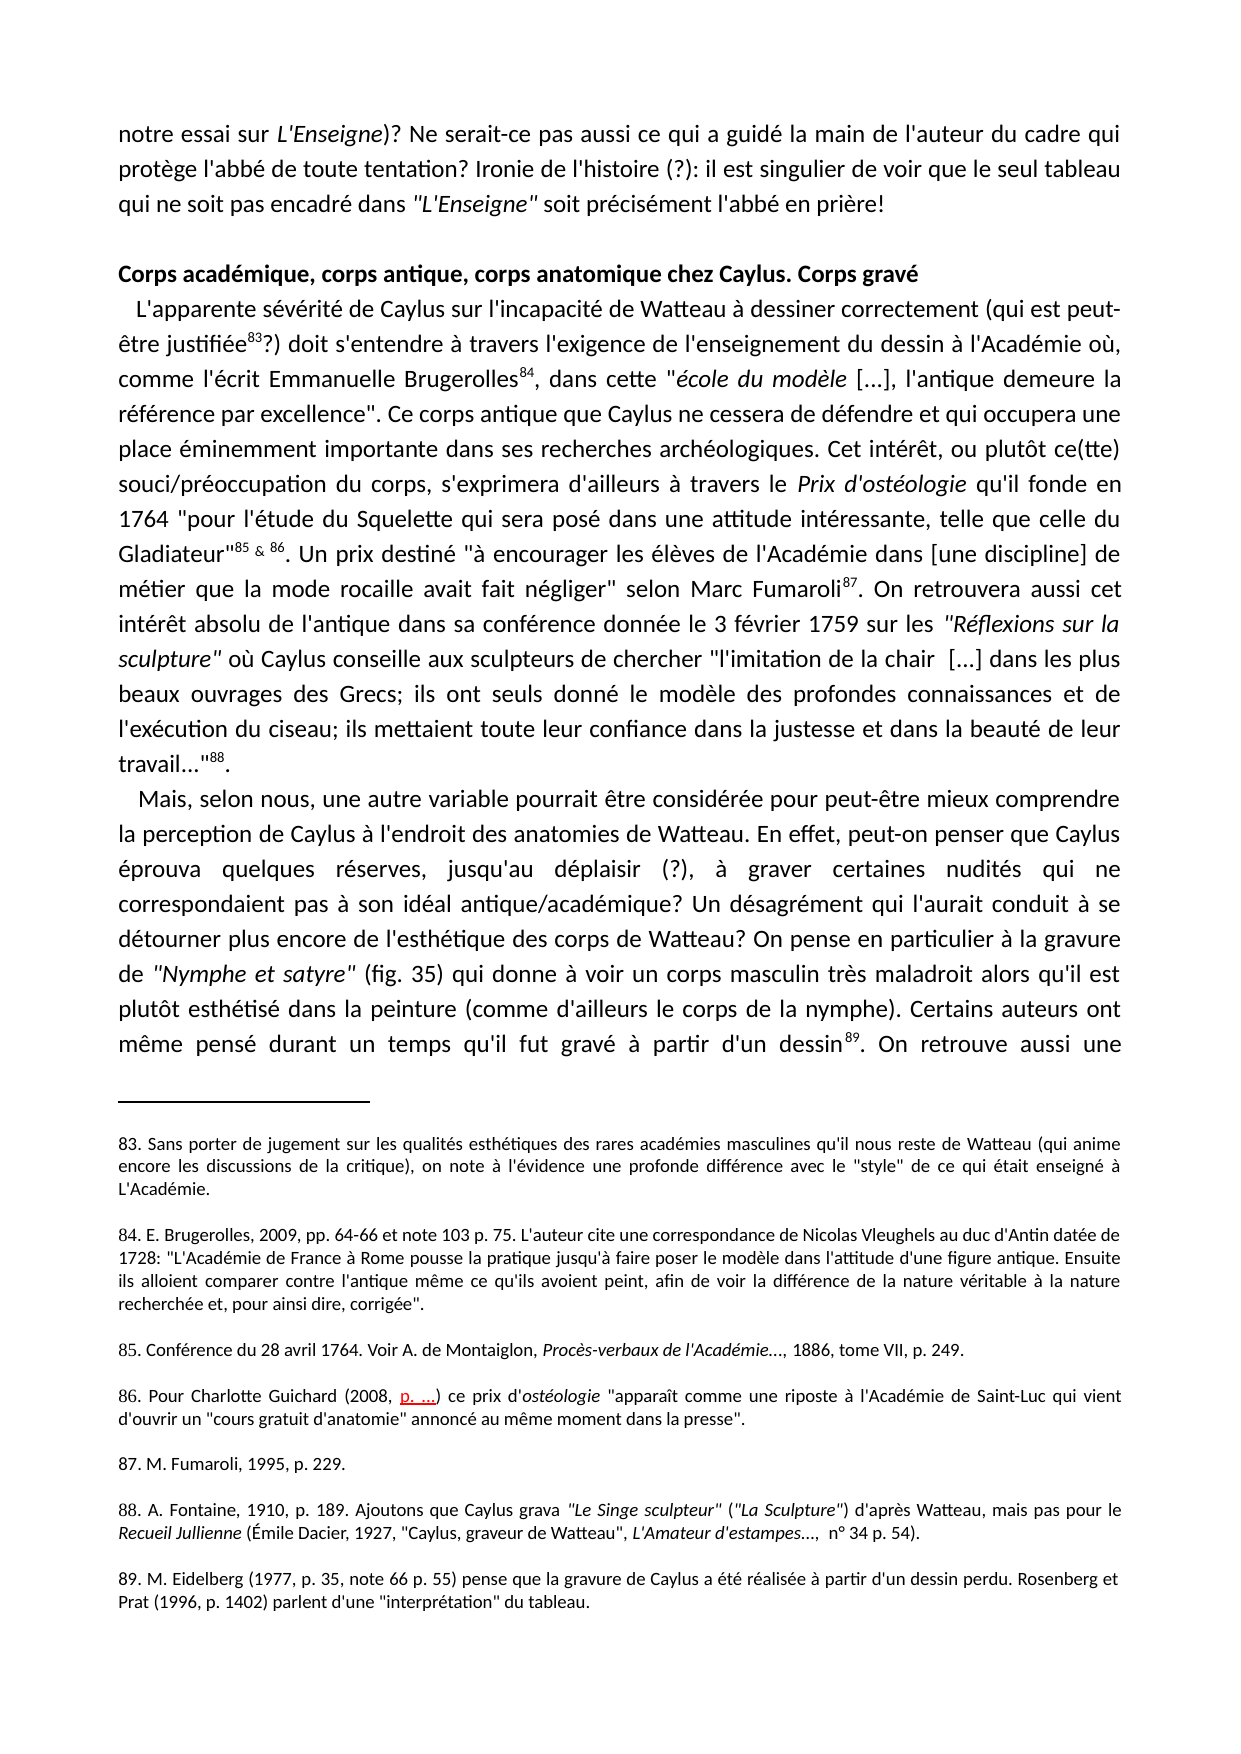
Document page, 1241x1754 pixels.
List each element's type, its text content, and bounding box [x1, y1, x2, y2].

text . Conférence du 28 avril 1764. Voir A. de Montaiglon, Procès-verbaux de l'Académie..., 1886, tome VII, p. 249. [118, 1338, 1122, 1361]
text notre essai sur L'Enseigne)? Ne serait-ce pas aussi ce qui a guidé la main de l'auteur du cadre qui protège l'abbé de toute tentation? Ironie de l'histoire (?): il est singulier de voir que le seul tableau qui ne soit pas encadré dans "L'Enseigne" soit précisément l'abbé en prière! [118, 118, 1122, 219]
text . Pour Charlotte Guichard (2008, p. ...) ce prix d'ostéologie "apparaît comme une riposte à l'Académie de Saint-Luc qui vient d'ouvrir un "cours gratuit d'anatomie" annoncé au même moment dans la presse". [118, 1384, 1122, 1429]
text . A. Fontaine, 1910, p. 189. Ajoutons que Caylus grava "Le Singe sculpteur" ("La Sculpture") d'après Watteau, mais pas pour le Recueil Jullienne (Émile Dacier, 1927, "Caylus, graveur de Watteau", L'Amateur d'estampes..., n° 34 p. 54). [118, 1498, 1122, 1544]
text . Sans porter de jugement sur les qualités esthétiques des rares académies masculines qu'il nous reste de Watteau (qui anime encore les discussions de la critique), on note à l'évidence une profonde différence avec le "style" de ce qui était enseigné à L'Académie. [118, 1132, 1122, 1200]
text Corps académique, corps antique, corps anatomique chez Caylus. Corps gravé [118, 258, 1122, 289]
text Mais, selon nous, une autre variable pourrait être considérée pour peut-être mieux comprendre la perception de Caylus à l'endroit des anatomies de Watteau. En effet, peut-on penser que Caylus éprouva quelques réserves, jusqu'au déplaisir (?), à graver certaines nudités qui ne correspondaient pas à son idéal antique/académique? Un désagrément qui l'aurait conduit à se détourner plus encore de l'esthétique des corps de Watteau? On pense en particulier à la gravure de "Nymphe et satyre" (fig. 35) qui donne à voir un corps masculin très maladroit alors qu'il est plutôt esthétisé dans la peinture (comme d'ailleurs le corps de la nymphe). Certains auteurs ont même pensé durant un temps qu'il fut gravé à partir d'un dessin. On retrouve aussi une [118, 783, 1122, 1059]
text L'apparente sévérité de Caylus sur l'incapacité de Watteau à dessiner correctement (qui est peut-être justifiée?) doit s'entendre à travers l'exigence de l'enseignement du dessin à l'Académie où, comme l'écrit Emmanuelle Brugerolles, dans cette "école du modèle [...], l'antique demeure la référence par excellence". Ce corps antique que Caylus ne cessera de défendre et qui occupera une place éminemment importante dans ses recherches archéologiques. Cet intérêt, ou plutôt ce(tte) souci/préoccupation du corps, s'exprimera d'ailleurs à travers le Prix d'ostéologie qu'il fonde en 1764 "pour l'étude du Squelette qui sera posé dans une attitude intéressante, telle que celle du Gladiateur" & . Un prix destiné "à encourager les élèves de l'Académie dans [une discipline] de métier que la mode rocaille avait fait négliger" selon Marc Fumaroli. On retrouvera aussi cet intérêt absolu de l'antique dans sa conférence donnée le 3 février 1759 sur les "Réflexions sur la sculpture" où Caylus conseille aux sculpteurs de chercher "l'imitation de la chair [...] dans les plus beaux ouvrages des Grecs; ils ont seuls donné le modèle des profondes connaissances et de l'exécution du ciseau; ils mettaient toute leur confiance dans la justesse et dans la beauté de leur travail...". [118, 293, 1122, 779]
text . M. Fumaroli, 1995, p. 229. [118, 1452, 1122, 1475]
text . M. Eidelberg (1977, p. 35, note 66 p. 55) pense que la gravure de Caylus a été réalisée à partir d'un dessin perdu. Rosenberg et Prat (1996, p. 1402) parlent d'une "interprétation" du tableau. [118, 1567, 1122, 1613]
text . E. Brugerolles, 2009, pp. 64-66 et note 103 p. 75. L'auteur cite une correspondance de Nicolas Vleughels au duc d'Antin datée de 1728: "L'Académie de France à Rome pousse la pratique jusqu'à faire poser le modèle dans l'attitude d'une figure antique. Ensuite ils alloient comparer contre l'antique même ce qu'ils avoient peint, afin de voir la différence de la nature véritable à la nature recherchée et, pour ainsi dire, corrigée". [118, 1223, 1122, 1315]
